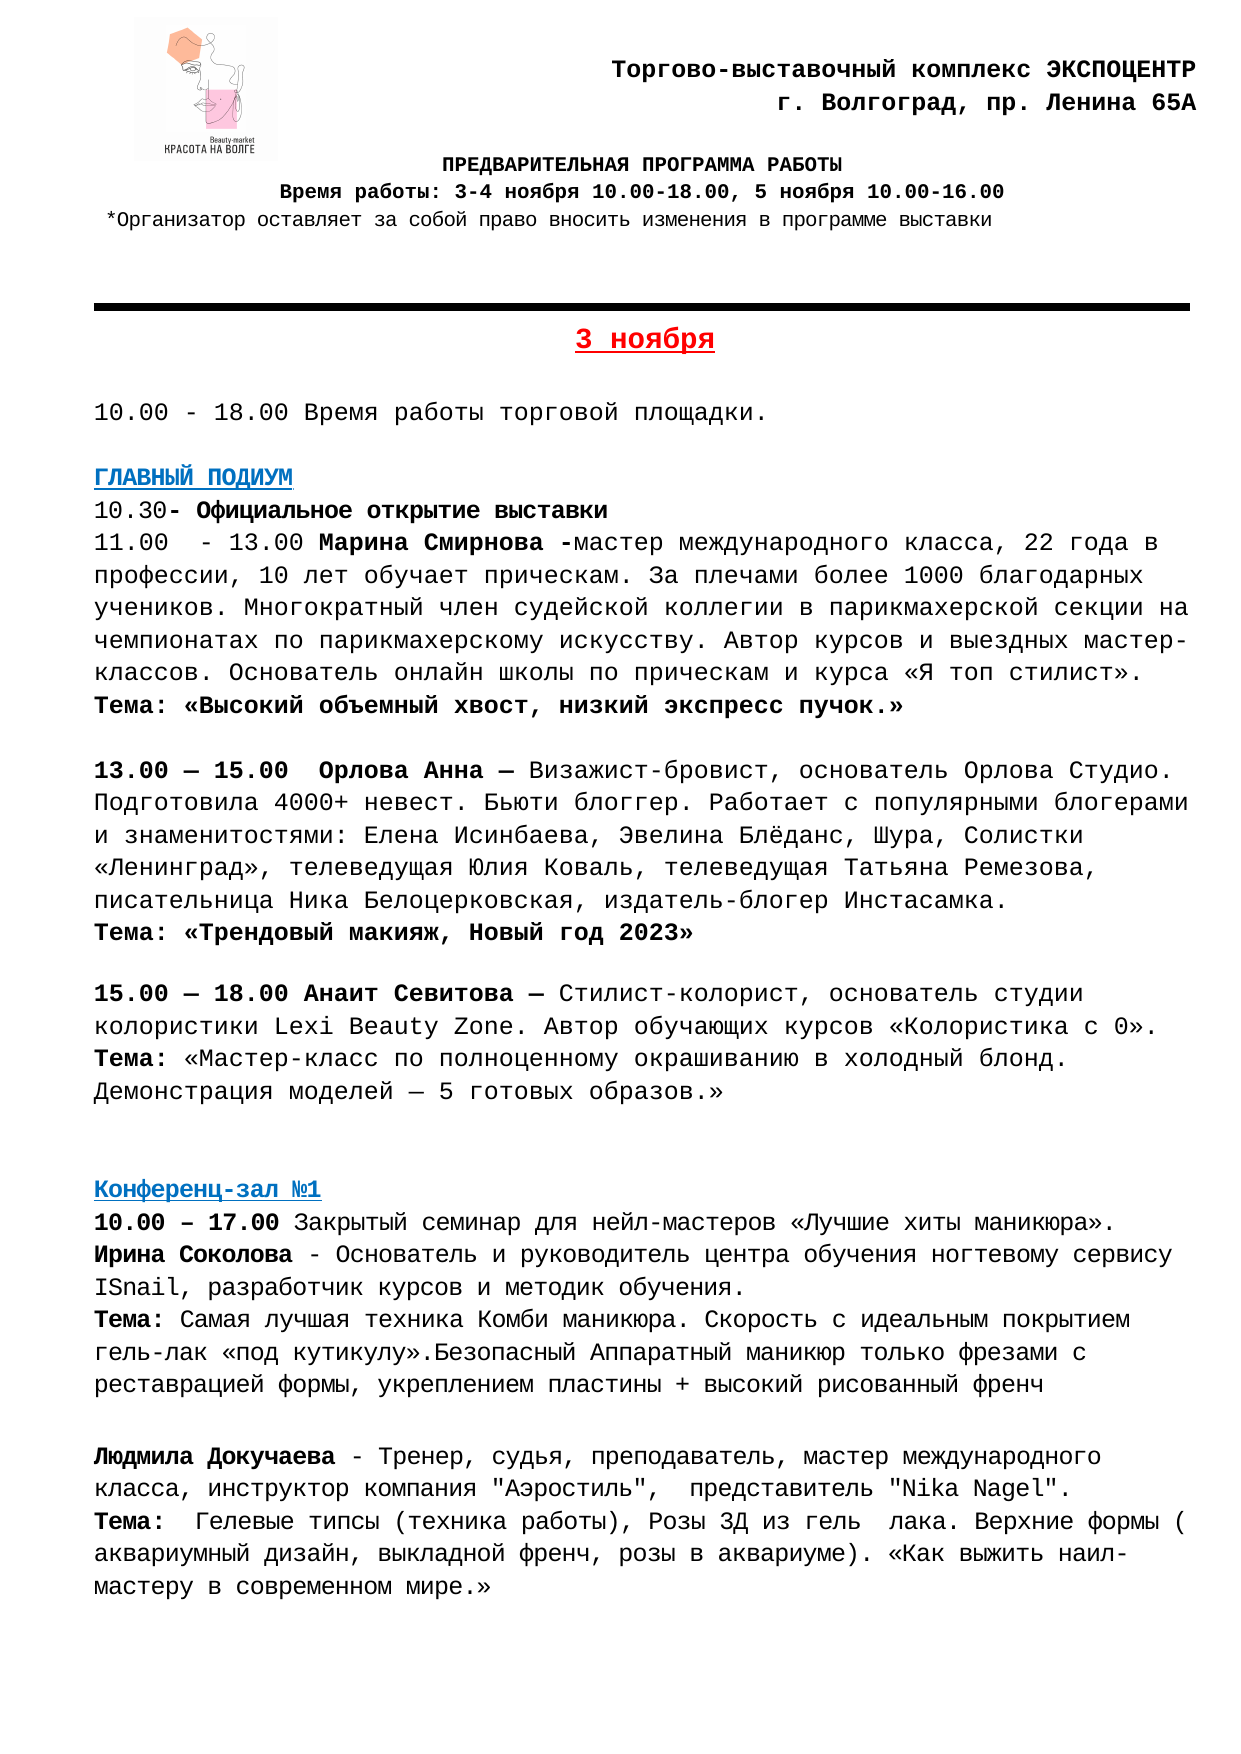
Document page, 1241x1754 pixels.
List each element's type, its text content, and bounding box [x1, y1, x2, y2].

table_cell [94, 311, 1190, 324]
text 13.00 — 15.00 Орлова Анна — Визажист-бровист, основатель Орлова Студио. Подготовила 4000+ невест. Бьюти блоггер. Работает с популярными блогерами и знаменитостями: Елена Исинбаева, Эвелина Блёданс, Шура, Солистки «Ленинград», телеведущая Юлия Коваль, телеведущая Татьяна Ремезова, писательница Ника Белоцерковская, издатель-блогер Инстасамка. Тема: «Трендовый макияж, Новый год 2023» [94, 757, 1196, 948]
text Тема: Гелевые типсы (техника работы), Розы 3Д из гель лака. Верхние формы ( аквариумный дизайн, выкладной френч, розы в аквариуме). «Как выжить наил- мастеру в современном мире.» [94, 1508, 1196, 1602]
text 10.00 – 17.00 Закрытый семинар для нейл-мастеров «Лучшие хиты маникюра». Ирина Соколова - Основатель и руководитель центра обучения ногтевому сервису ISnail, разработчик курсов и методик обучения. Тема: Самая лучшая техника Комби маникюра. Скорость с идеальным покрытием гель-лак «под кутикулу».Безопасный Аппаратный маникюр только фрезами с реставрацией формы, укреплением пластины + высокий рисованный френч [94, 1209, 1196, 1400]
text 11.00 - 13.00 Марина Смирнова -мастер международного класса, 22 года в профессии, 10 лет обучает прическам. За плечами более 1000 благодарных учеников. Многократный член судейской коллегии в парикмахерской секции на чемпионатах по парикмахерскому искусству. Автор курсов и выездных мастер-классов. Основатель онлайн школы по прическам и курса «Я топ стилист». Тема: «Высокий объемный хвост, низкий экспресс пучок.» [94, 530, 1196, 721]
text Конференц-зал №1 [94, 1177, 1196, 1205]
picture [133, 16, 279, 162]
text ГЛАВНЫЙ ПОДИУМ [94, 465, 1196, 493]
text Людмила Докучаева - Тренер, судья, преподаватель, мастер международного класса, инструктор компания "Аэростиль", представитель "Nika Nagel". [94, 1443, 1196, 1504]
text Торгово-выставочный комплекс ЭКСПОЦЕНТР [279, 57, 1196, 85]
text 10.00 - 18.00 Время работы торговой площадки. [94, 400, 1196, 428]
text 15.00 — 18.00 Анаит Севитова — Стилист-колорист, основатель студии колористики Lexi Beauty Zone. Автор обучающих курсов «Колористика с 0». Тема: «Мастер-класс по полноценному окрашиванию в холодный блонд. Демонстрация моделей — 5 готовых образов.» [94, 981, 1196, 1107]
text [94, 57, 133, 85]
text г. Волгоград, пр. Ленина 65А [279, 89, 1196, 118]
text 3 ноября [94, 324, 1196, 357]
text 10.30- Официальное открытие выставки [94, 497, 1196, 526]
text [94, 89, 133, 118]
table_header ПРЕДВАРИТЕЛЬНАЯ ПРОГРАММА РАБОТЫ Время работы: 3-4 ноября 10.00-18.00, 5 ноября 10.00-16.00 *Организатор оставляет за собой право вносить изменения в программе выставки [94, 154, 1190, 303]
